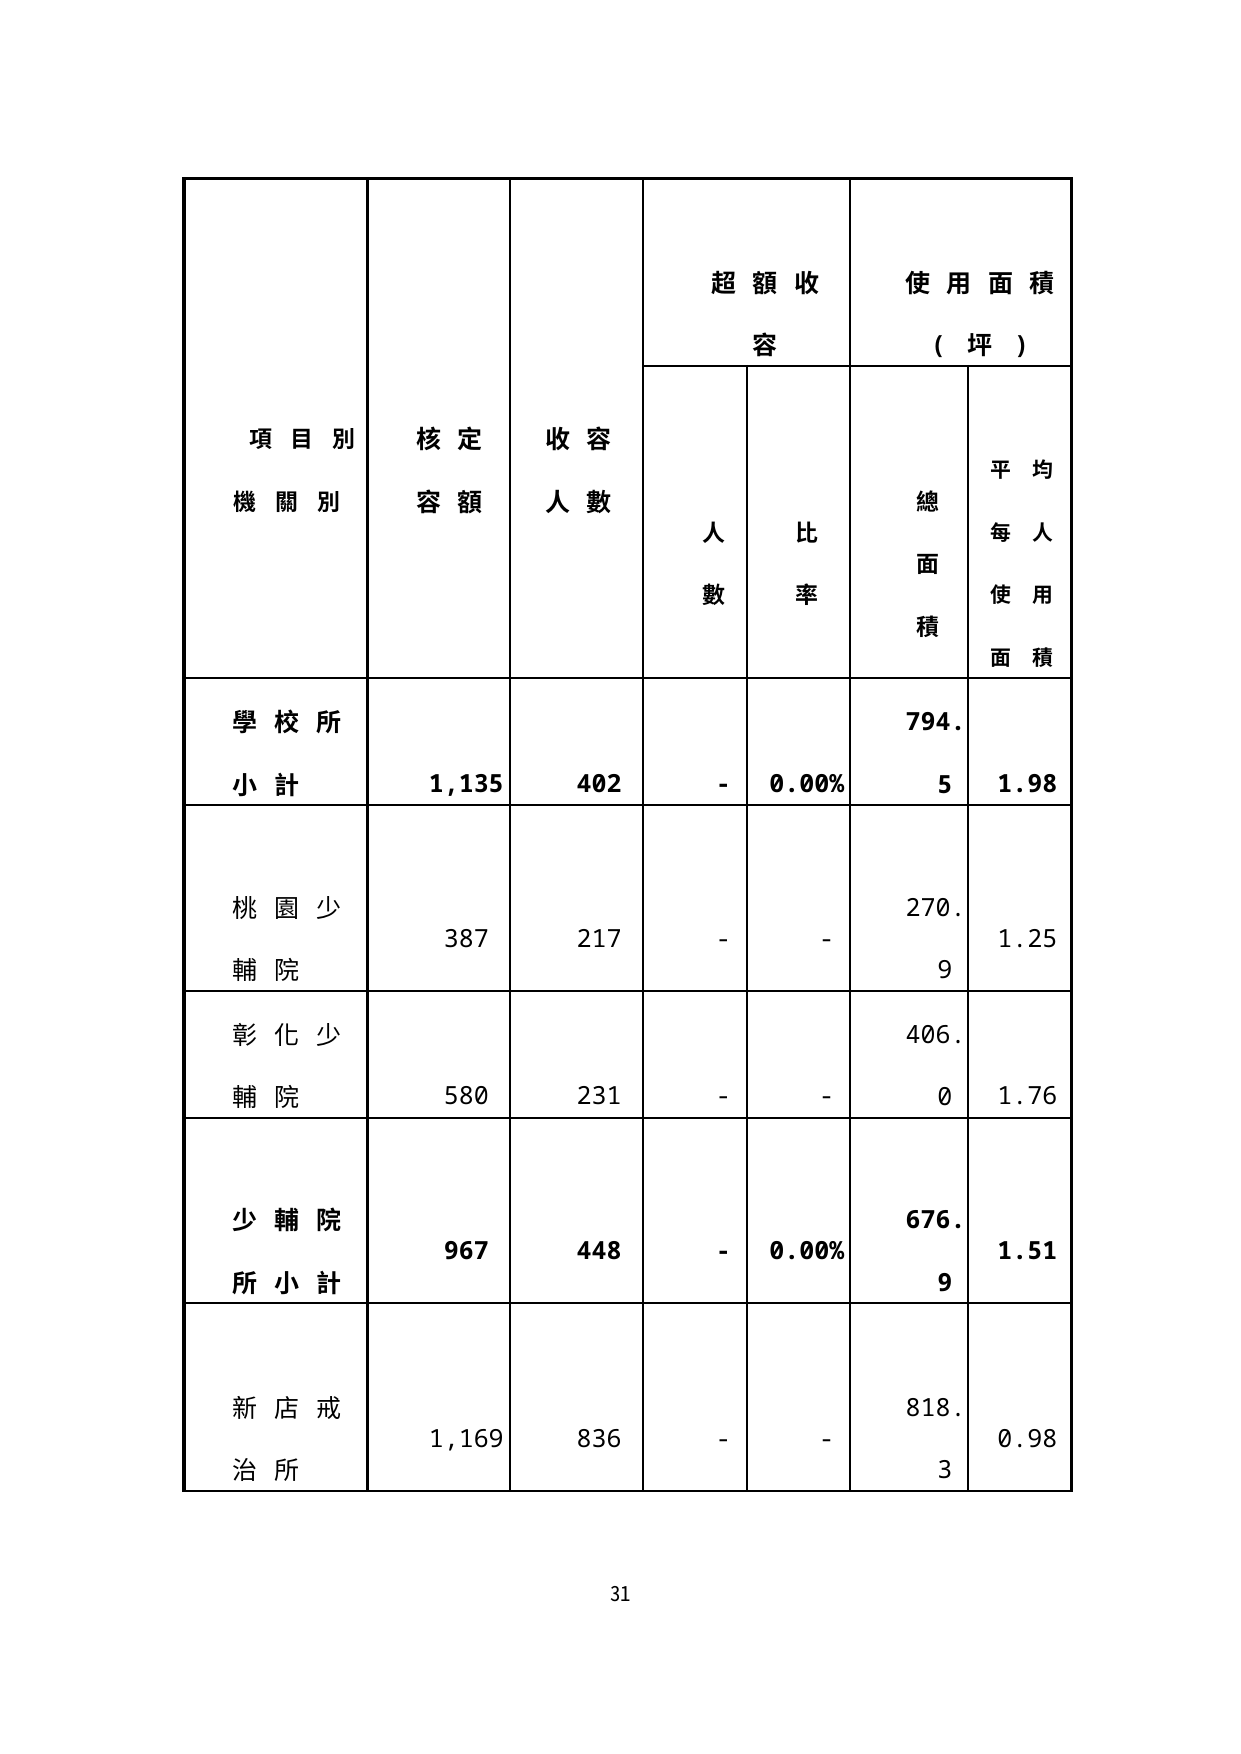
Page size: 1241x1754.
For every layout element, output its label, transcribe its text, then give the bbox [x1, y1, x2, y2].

table_cell 1.51 [969, 1119, 1070, 1302]
table_cell 新店戒治所 [186, 1304, 366, 1490]
table_cell - [644, 1119, 746, 1302]
table_cell 1.76 [969, 992, 1070, 1117]
table_cell 580 [369, 992, 509, 1117]
table_cell 448 [511, 1119, 642, 1302]
table_cell 學校所小計 [186, 679, 366, 804]
table_cell 彰化少輔院 [186, 992, 366, 1117]
table_cell - [748, 992, 849, 1117]
table_cell 桃園少輔院 [186, 806, 366, 990]
table_cell 平均每人使用面積 [969, 367, 1070, 677]
table_cell - [644, 679, 746, 804]
table_header 超額收容 [644, 180, 849, 365]
table_cell 1.25 [969, 806, 1070, 990]
table_cell 836 [511, 1304, 642, 1490]
table_cell 818.3 [851, 1304, 967, 1490]
table_cell 人數 [644, 367, 746, 677]
table_cell 比率 [748, 367, 849, 677]
table_cell 0.98 [969, 1304, 1070, 1490]
table_cell 387 [369, 806, 509, 990]
table_cell 1,169 [369, 1304, 509, 1490]
table_header 使用面積(坪) [851, 180, 1070, 365]
table_cell 1.98 [969, 679, 1070, 804]
table_header 收容人數 [511, 180, 642, 677]
table_cell 676.9 [851, 1119, 967, 1302]
table_cell 402 [511, 679, 642, 804]
table_cell 0.00% [748, 1119, 849, 1302]
table_header 核定容額 [369, 180, 509, 677]
table_cell - [748, 1304, 849, 1490]
table_cell 少輔院所小計 [186, 1119, 366, 1302]
table_cell 794.5 [851, 679, 967, 804]
table_cell 270.9 [851, 806, 967, 990]
table_cell - [644, 1304, 746, 1490]
table_cell 406.0 [851, 992, 967, 1117]
table_cell 0.00% [748, 679, 849, 804]
table_cell 1,135 [369, 679, 509, 804]
table_cell 967 [369, 1119, 509, 1302]
table_cell 231 [511, 992, 642, 1117]
table_cell 總面積 [851, 367, 967, 677]
table_header 項目別 機關別 [186, 180, 366, 677]
table_cell - [748, 806, 849, 990]
table_cell 217 [511, 806, 642, 990]
table_cell - [644, 992, 746, 1117]
table_cell - [644, 806, 746, 990]
